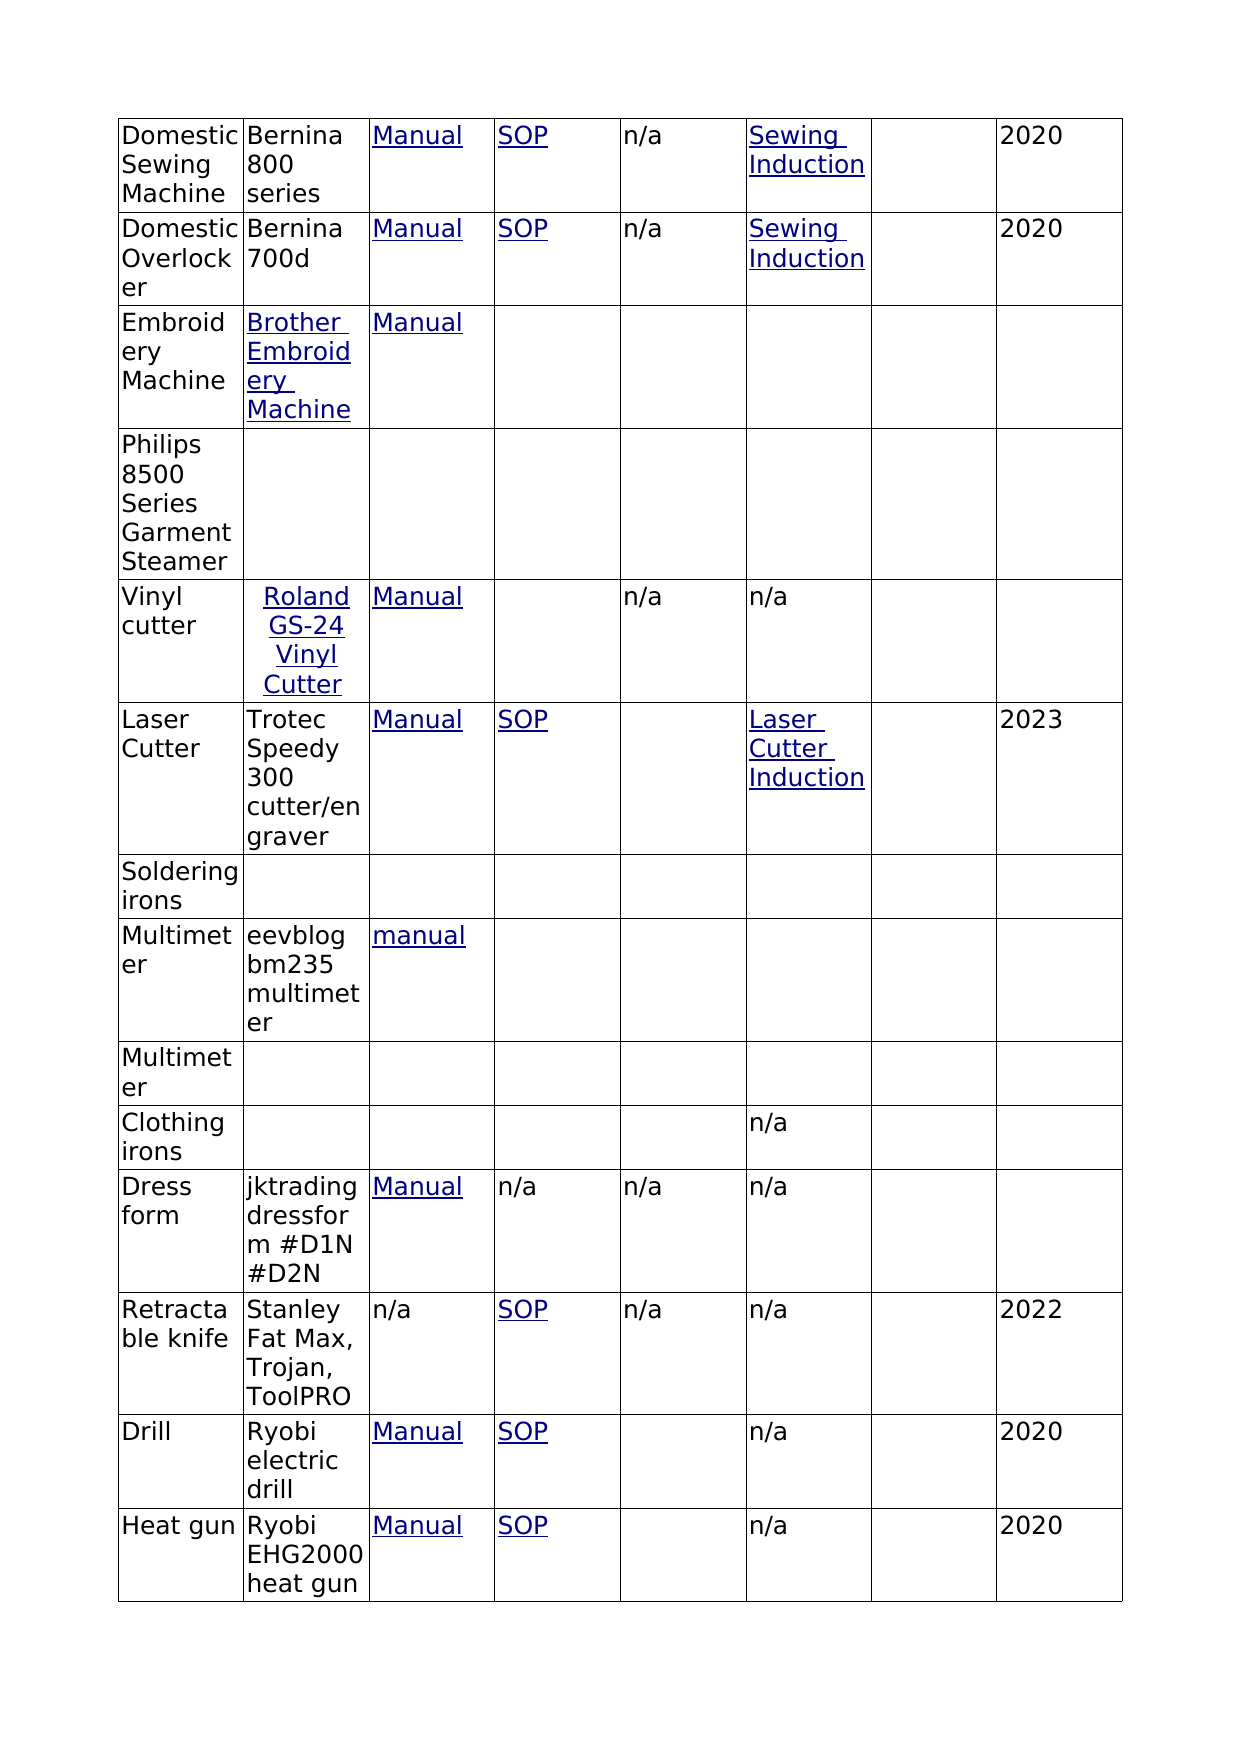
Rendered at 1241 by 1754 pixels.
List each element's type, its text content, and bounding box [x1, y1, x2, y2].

table_cell [621, 855, 746, 918]
table_cell [621, 919, 746, 1041]
table_cell [495, 429, 620, 579]
table_cell n/a [621, 1293, 746, 1414]
table_cell [997, 580, 1122, 702]
table_cell [495, 1042, 620, 1105]
table_cell Manual [370, 703, 494, 854]
table_cell Domestic Sewing Machine [119, 119, 243, 212]
table_cell 2020 [997, 213, 1122, 305]
table_cell Manual [370, 1170, 494, 1292]
table_cell SOP [495, 703, 620, 854]
table_cell [997, 1042, 1122, 1105]
table_cell n/a [747, 1106, 871, 1169]
table_cell SOP [495, 1415, 620, 1508]
table_cell Bernina 700d [244, 213, 369, 305]
table_cell Multimeter [119, 1042, 243, 1105]
table_cell [872, 1415, 996, 1508]
table_cell [997, 429, 1122, 579]
table_cell Brother Embroidery Machine [244, 306, 369, 428]
table_cell 2022 [997, 1293, 1122, 1414]
table_cell Manual [370, 1415, 494, 1508]
table_cell [747, 429, 871, 579]
table_cell n/a [747, 1293, 871, 1414]
table_cell n/a [747, 1509, 871, 1601]
table_cell jktrading dressform #D1N #D2N [244, 1170, 369, 1292]
table_cell [997, 306, 1122, 428]
table_cell [872, 306, 996, 428]
table_cell [621, 306, 746, 428]
table_cell [747, 919, 871, 1041]
table_cell [872, 919, 996, 1041]
table_cell 2020 [997, 1509, 1122, 1601]
table_cell Manual [370, 580, 494, 702]
table_cell Sewing Induction [747, 213, 871, 305]
table_cell [495, 919, 620, 1041]
table_cell Drill [119, 1415, 243, 1508]
table_cell Manual [370, 1509, 494, 1601]
table_cell Bernina 800 series [244, 119, 369, 212]
table_cell Dress form [119, 1170, 243, 1292]
table_cell manual [370, 919, 494, 1041]
table_cell [747, 306, 871, 428]
table_cell Embroidery Machine [119, 306, 243, 428]
table_cell Sewing Induction [747, 119, 871, 212]
table_cell [621, 703, 746, 854]
table_cell [997, 919, 1122, 1041]
table_cell [621, 1509, 746, 1601]
table_cell [495, 1106, 620, 1169]
table_cell [370, 1042, 494, 1105]
table_cell [872, 580, 996, 702]
table_cell [621, 1415, 746, 1508]
table_cell n/a [747, 1170, 871, 1292]
table_cell Soldering irons [119, 855, 243, 918]
table_cell Ryobi EHG2000 heat gun [244, 1509, 369, 1601]
table_cell n/a [747, 580, 871, 702]
table_cell [621, 429, 746, 579]
table_cell n/a [621, 213, 746, 305]
table_cell Laser Cutter [119, 703, 243, 854]
table_cell n/a [495, 1170, 620, 1292]
table_cell [872, 1106, 996, 1169]
table_cell [747, 855, 871, 918]
table_cell SOP [495, 1293, 620, 1414]
table_cell SOP [495, 213, 620, 305]
table_cell 2020 [997, 1415, 1122, 1508]
table_cell n/a [747, 1415, 871, 1508]
table_cell [370, 1106, 494, 1169]
table_cell [621, 1042, 746, 1105]
table_cell [872, 119, 996, 212]
table_cell n/a [621, 119, 746, 212]
table_cell 2020 [997, 119, 1122, 212]
table_cell n/a [370, 1293, 494, 1414]
table_cell eevblog bm235 multimeter [244, 919, 369, 1041]
table_cell Philips 8500 Series Garment Steamer [119, 429, 243, 579]
table_cell Manual [370, 213, 494, 305]
table_cell [244, 855, 369, 918]
table_cell Laser Cutter Induction [747, 703, 871, 854]
table_cell Retractable knife [119, 1293, 243, 1414]
table_cell [244, 429, 369, 579]
table_cell [872, 429, 996, 579]
table_cell 2023 [997, 703, 1122, 854]
table_cell [997, 1106, 1122, 1169]
table_cell SOP [495, 1509, 620, 1601]
table_cell Domestic Overlocker [119, 213, 243, 305]
table_cell Stanley Fat Max, Trojan, ToolPRO [244, 1293, 369, 1414]
table_cell SOP [495, 119, 620, 212]
table_cell Ryobi electric drill [244, 1415, 369, 1508]
table_cell Heat gun [119, 1509, 243, 1601]
table_cell Manual [370, 306, 494, 428]
table_cell [872, 1170, 996, 1292]
table_cell Vinyl cutter [119, 580, 243, 702]
table_cell [495, 306, 620, 428]
table_cell Multimeter [119, 919, 243, 1041]
table_cell [997, 1170, 1122, 1292]
table_cell [495, 580, 620, 702]
table_cell [872, 855, 996, 918]
table_cell [872, 1042, 996, 1105]
table_cell Clothing irons [119, 1106, 243, 1169]
table_cell n/a [621, 580, 746, 702]
table_cell [370, 855, 494, 918]
table_cell [244, 1106, 369, 1169]
table_cell [495, 855, 620, 918]
table_cell [370, 429, 494, 579]
table_cell Manual [370, 119, 494, 212]
table_cell Trotec Speedy 300 cutter/engraver [244, 703, 369, 854]
table_cell [244, 1042, 369, 1105]
table_cell [872, 1293, 996, 1414]
table_cell Roland GS-24 Vinyl Cutter [244, 580, 369, 702]
table_cell [621, 1106, 746, 1169]
table_cell [997, 855, 1122, 918]
table_cell [747, 1042, 871, 1105]
table_cell [872, 703, 996, 854]
table_cell n/a [621, 1170, 746, 1292]
table_cell [872, 213, 996, 305]
table_cell [872, 1509, 996, 1601]
